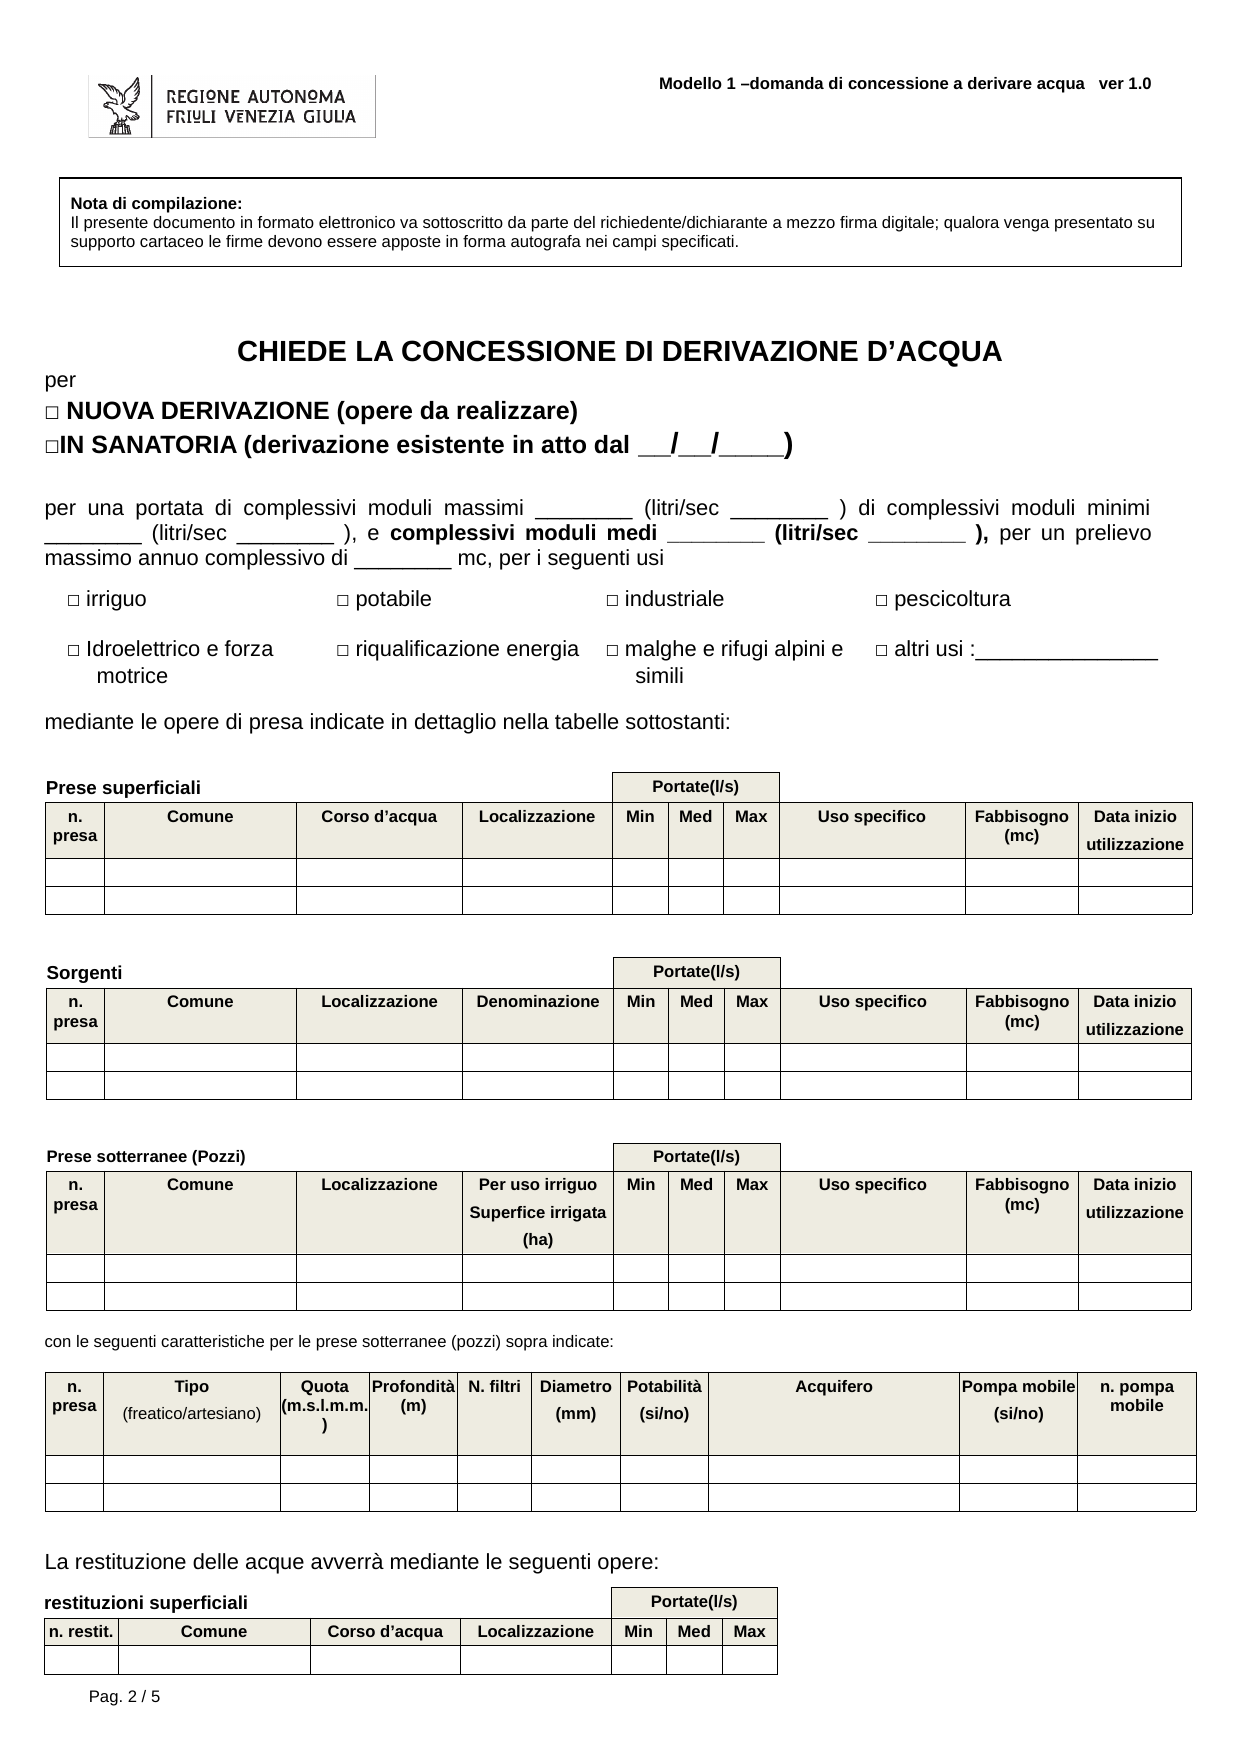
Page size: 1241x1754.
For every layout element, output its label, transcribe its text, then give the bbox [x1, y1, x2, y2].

table_cell [723, 1646, 777, 1673]
table_header Nota di compilazione: Il presente documento in formato elettronico va sottoscritto da parte del richiedente/dichiarante a mezzo firma digitale; qualora venga presentato su supporto cartaceo le firme devono essere apposte in forma autografa nei campi specificati. [60, 179, 1181, 266]
table_header [781, 957, 1078, 988]
table_cell [614, 1255, 668, 1282]
table_cell [966, 859, 1078, 886]
table_cell Data inizio utilizzazione [1079, 803, 1192, 858]
table_header [1078, 1143, 1191, 1171]
table_cell [463, 887, 612, 914]
table_cell Uso specifico [781, 1172, 966, 1253]
table_header Acquifero [709, 1373, 959, 1455]
table_cell [614, 1283, 668, 1309]
table_cell [780, 859, 965, 886]
table_cell [621, 1456, 708, 1483]
table_cell [1079, 1072, 1191, 1099]
table_cell [104, 1456, 280, 1483]
table_cell [960, 1484, 1077, 1511]
table_cell Comune [105, 1172, 296, 1253]
table_cell [621, 1484, 708, 1511]
table_header n. pompa mobile [1078, 1373, 1196, 1455]
table_header Sorgenti [46, 957, 613, 988]
table_cell [1079, 1044, 1191, 1071]
table_cell [725, 1283, 780, 1309]
table_cell Corso d’acqua [297, 803, 462, 858]
table_cell [669, 887, 723, 914]
table_cell [463, 1283, 613, 1309]
table_cell Corso d’acqua [311, 1619, 460, 1645]
table_cell [281, 1456, 369, 1483]
table_cell [781, 1044, 966, 1071]
table_cell [612, 1646, 666, 1673]
table_cell [458, 1484, 531, 1511]
table_cell [47, 1283, 104, 1309]
table_cell n. presa [46, 803, 104, 858]
table_cell Fabbisogno (mc) [967, 1172, 1078, 1253]
table_cell Localizzazione [461, 1619, 611, 1645]
table_cell [669, 1044, 724, 1071]
table_cell [105, 887, 296, 914]
table_header Prese sotterranee (Pozzi) [46, 1143, 613, 1171]
table_cell [458, 1456, 531, 1483]
table_cell Max [723, 1619, 777, 1645]
table_cell Max [725, 1172, 780, 1253]
table_cell [105, 1072, 296, 1099]
table_cell ☐ riqualificazione energia [325, 633, 594, 709]
table_cell Min [614, 989, 668, 1043]
table_cell [370, 1456, 457, 1483]
table_cell [297, 887, 462, 914]
table_cell [370, 1484, 457, 1511]
table_header ☐ potabile [325, 583, 594, 633]
table_header [780, 772, 1078, 802]
text ☐IN SANATORIA (derivazione esistente in atto dal __/__/____) [44, 426, 1152, 461]
table_cell [46, 1484, 103, 1511]
table_header Portate(l/s) [614, 958, 780, 988]
table_cell Data inizio utilizzazione [1079, 989, 1191, 1043]
table_cell [614, 1072, 668, 1099]
table_cell [297, 1072, 462, 1099]
table_cell [667, 1646, 722, 1673]
table_cell [463, 1044, 613, 1071]
table_cell [463, 1255, 613, 1282]
table_cell [967, 1283, 1078, 1309]
table_cell [724, 859, 779, 886]
table_cell n. presa [47, 989, 104, 1043]
table_cell [281, 1484, 369, 1511]
table_header ☐ industriale [594, 583, 864, 633]
table_cell [781, 1255, 966, 1282]
table_cell [105, 859, 296, 886]
table_cell ☐ Idroelettrico e forza motrice [56, 633, 325, 709]
table_cell [967, 1255, 1078, 1282]
table_cell Max [724, 803, 779, 858]
table_cell [47, 1072, 104, 1099]
table_cell Comune [119, 1619, 310, 1645]
table_cell Med [667, 1619, 722, 1645]
table_cell [46, 859, 104, 886]
table_header Prese superficiali [46, 772, 612, 802]
table_cell Denominazione [463, 989, 613, 1043]
text La restituzione delle acque avverrà mediante le seguenti opere: [44, 1549, 1152, 1574]
text CHIEDE LA CONCESSIONE DI DERIVAZIONE D’ACQUA [89, 333, 1152, 367]
table_cell [669, 859, 723, 886]
table_cell [297, 1283, 462, 1309]
table_cell Localizzazione [297, 989, 462, 1043]
table_cell [669, 1255, 724, 1282]
table_cell [105, 1255, 296, 1282]
table_cell Min [612, 1619, 666, 1645]
table_cell ☐ altri usi :_______________ [864, 633, 1189, 709]
table_header [781, 1143, 1078, 1171]
table_cell Per uso irriguo Superfice irrigata (ha) [463, 1172, 613, 1253]
table_cell Min [613, 803, 668, 858]
table_cell [45, 1646, 118, 1673]
table_header N. filtri [458, 1373, 531, 1455]
table_header Profondità (m) [370, 1373, 457, 1455]
table_cell Uso specifico [781, 989, 966, 1043]
table_cell [297, 859, 462, 886]
table_cell [669, 1283, 724, 1309]
table_cell Uso specifico [780, 803, 965, 858]
table_cell [1079, 859, 1192, 886]
table_cell [297, 1044, 462, 1071]
table_cell [532, 1456, 620, 1483]
table_cell Med [669, 1172, 724, 1253]
table_cell [1078, 1484, 1196, 1511]
table_cell [725, 1044, 780, 1071]
table_cell [967, 1044, 1078, 1071]
table_cell [105, 1044, 296, 1071]
table_header Tipo (freatico/artesiano) [104, 1373, 280, 1455]
table_cell [461, 1646, 611, 1673]
table_cell [781, 1072, 966, 1099]
table_header n. presa [46, 1373, 103, 1455]
table_cell [966, 887, 1078, 914]
table_header Quota (m.s.l.m.m.) [281, 1373, 369, 1455]
table_header [1078, 772, 1192, 802]
text per una portata di complessivi moduli massimi ________ (litri/sec ________ ) di complessivi moduli minimi ________ (litri/sec ________ ), e complessivi moduli medi ________ (litri/sec ________ ), per un prelievo massimo annuo complessivo di ________ mc, per i seguenti usi [44, 494, 1152, 570]
table_cell [1078, 1456, 1196, 1483]
table_cell [47, 1255, 104, 1282]
text con le seguenti caratteristiche per le prese sotterranee (pozzi) sopra indicate: [44, 1310, 1152, 1351]
table_cell Localizzazione [297, 1172, 462, 1253]
table_cell [960, 1456, 1077, 1483]
text per [44, 367, 1152, 392]
table_cell [613, 887, 668, 914]
table_cell n. presa [47, 1172, 104, 1253]
table_header [1078, 957, 1191, 988]
table_cell [967, 1072, 1078, 1099]
table_cell [532, 1484, 620, 1511]
table_cell [104, 1484, 280, 1511]
table_cell Data inizio utilizzazione [1079, 1172, 1191, 1253]
text ☐ NUOVA DERIVAZIONE (opere da realizzare) [44, 392, 1152, 426]
table_cell Min [614, 1172, 668, 1253]
table_cell Comune [105, 989, 296, 1043]
table_cell [1079, 1255, 1191, 1282]
table_cell n. restit. [45, 1619, 118, 1645]
table_cell [725, 1255, 780, 1282]
text mediante le opere di presa indicate in dettaglio nella tabelle sottostanti: [44, 709, 1152, 734]
table_cell [725, 1072, 780, 1099]
table_cell [614, 1044, 668, 1071]
table_cell [780, 887, 965, 914]
table_cell [1079, 1283, 1191, 1309]
table_cell [46, 887, 104, 914]
table_cell Fabbisogno (mc) [967, 989, 1078, 1043]
table_cell [105, 1283, 296, 1309]
table_cell [119, 1646, 310, 1673]
table_cell [463, 859, 612, 886]
table_cell Med [669, 989, 724, 1043]
table_cell Comune [105, 803, 296, 858]
table_cell [311, 1646, 460, 1673]
table_cell Localizzazione [463, 803, 612, 858]
table_header Portate(l/s) [613, 773, 779, 802]
table_header Potabilità (si/no) [621, 1373, 708, 1455]
table_cell [709, 1484, 959, 1511]
table_cell [613, 859, 668, 886]
table_header Pompa mobile (si/no) [960, 1373, 1077, 1455]
table_cell Max [725, 989, 780, 1043]
table_cell [46, 1456, 103, 1483]
table_header ☐ irriguo [56, 583, 325, 633]
table_cell [47, 1044, 104, 1071]
table_cell [669, 1072, 724, 1099]
table_header ☐ pescicoltura [864, 583, 1189, 633]
table_header restituzioni superficiali [44, 1587, 611, 1617]
table_cell [463, 1072, 613, 1099]
table_header Diametro (mm) [532, 1373, 620, 1455]
table_cell [724, 887, 779, 914]
table_cell [297, 1255, 462, 1282]
table_cell [781, 1283, 966, 1309]
table_cell [709, 1456, 959, 1483]
table_cell Fabbisogno (mc) [966, 803, 1078, 858]
table_cell [1079, 887, 1192, 914]
table_cell ☐ malghe e rifugi alpini e simili [594, 633, 864, 709]
table_cell Med [669, 803, 723, 858]
table_header Portate(l/s) [612, 1588, 777, 1617]
table_header Portate(l/s) [614, 1144, 780, 1171]
